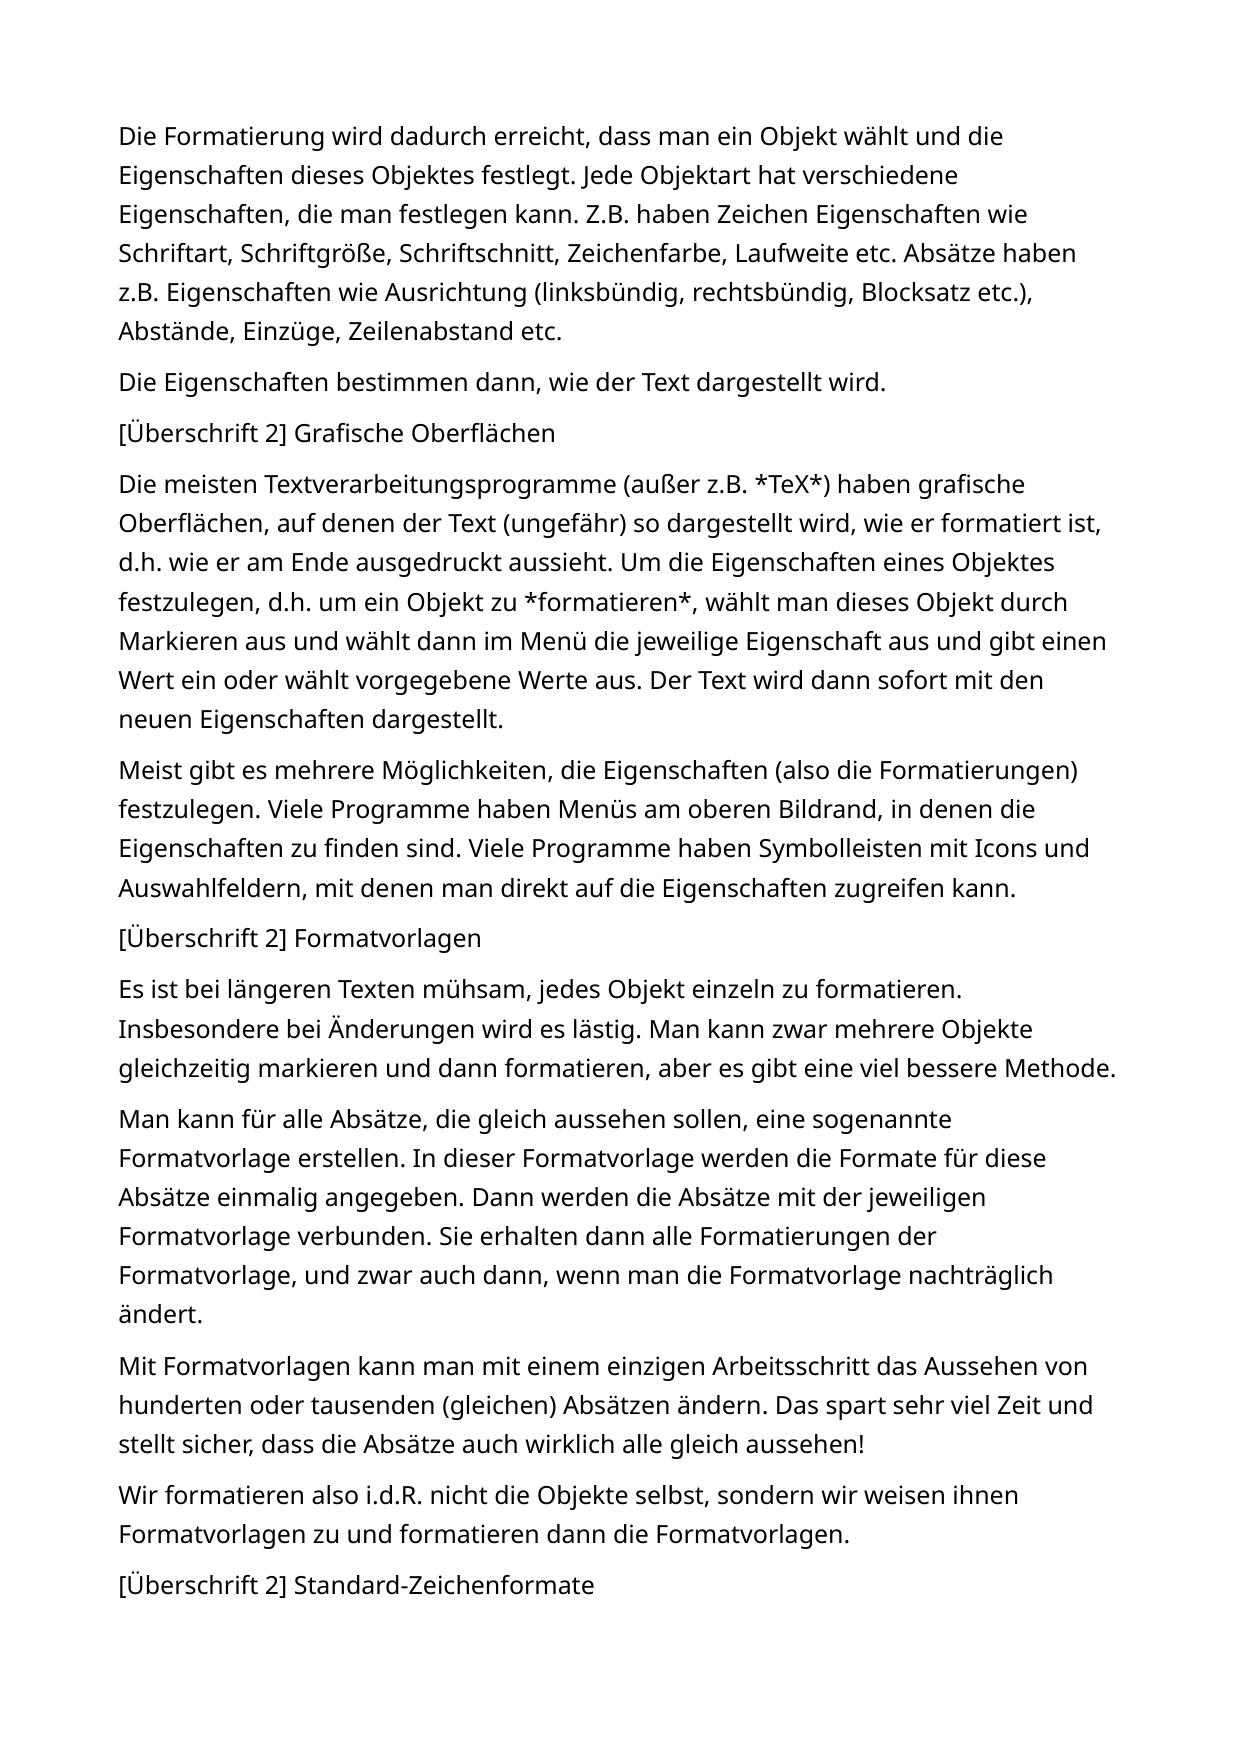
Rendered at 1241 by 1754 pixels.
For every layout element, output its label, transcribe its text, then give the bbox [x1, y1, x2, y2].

text Mit Formatvorlagen kann man mit einem einzigen Arbeitsschritt das Aussehen von hunderten oder tausenden (gleichen) Absätzen ändern. Das spart sehr viel Zeit und stellt sicher, dass die Absätze auch wirklich alle gleich aussehen! [118, 1348, 1122, 1461]
text Die Formatierung wird dadurch erreicht, dass man ein Objekt wählt und die Eigenschaften dieses Objektes festlegt. Jede Objektart hat verschiedene Eigenschaften, die man festlegen kann. Z.B. haben Zeichen Eigenschaften wie Schriftart, Schriftgröße, Schriftschnitt, Zeichenfarbe, Laufweite etc. Absätze haben z.B. Eigenschaften wie Ausrichtung (linksbündig, rechtsbündig, Blocksatz etc.), Abstände, Einzüge, Zeilenabstand etc. [118, 118, 1122, 348]
text Die meisten Textverarbeitungsprogramme (außer z.B. *TeX*) haben grafische Oberflächen, auf denen der Text (ungefähr) so dargestellt wird, wie er formatiert ist, d.h. wie er am Ende ausgedruckt aussieht. Um die Eigenschaften eines Objektes festzulegen, d.h. um ein Objekt zu *formatieren*, wählt man dieses Objekt durch Markieren aus und wählt dann im Menü die jeweilige Eigenschaft aus und gibt einen Wert ein oder wählt vorgegebene Werte aus. Der Text wird dann sofort mit den neuen Eigenschaften dargestellt. [118, 467, 1122, 736]
text Wir formatieren also i.d.R. nicht die Objekte selbst, sondern wir weisen ihnen Formatvorlagen zu und formatieren dann die Formatvorlagen. [118, 1477, 1122, 1551]
text Man kann für alle Absätze, die gleich aussehen sollen, eine sogenannte Formatvorlage erstellen. In dieser Formatvorlage werden die Formate für diese Absätze einmalig angegeben. Dann werden die Absätze mit der jeweiligen Formatvorlage verbunden. Sie erhalten dann alle Formatierungen der Formatvorlage, und zwar auch dann, wenn man die Formatvorlage nachträglich ändert. [118, 1101, 1122, 1331]
text Die Eigenschaften bestimmen dann, wie der Text dargestellt wird. [118, 365, 1122, 399]
text Meist gibt es mehrere Möglichkeiten, die Eigenschaften (also die Formatierungen) festzulegen. Viele Programme haben Menüs am oberen Bildrand, in denen die Eigenschaften zu finden sind. Viele Programme haben Symbolleisten mit Icons und Auswahlfeldern, mit denen man direkt auf die Eigenschaften zugreifen kann. [118, 753, 1122, 904]
text [Überschrift 2] Grafische Oberflächen [118, 416, 1122, 450]
text Es ist bei längeren Texten mühsam, jedes Objekt einzeln zu formatieren. Insbesondere bei Änderungen wird es lästig. Man kann zwar mehrere Objekte gleichzeitig markieren und dann formatieren, aber es gibt eine viel bessere Methode. [118, 972, 1122, 1084]
text [Überschrift 2] Formatvorlagen [118, 921, 1122, 955]
text [Überschrift 2] Standard-Zeichenformate [118, 1567, 1122, 1602]
